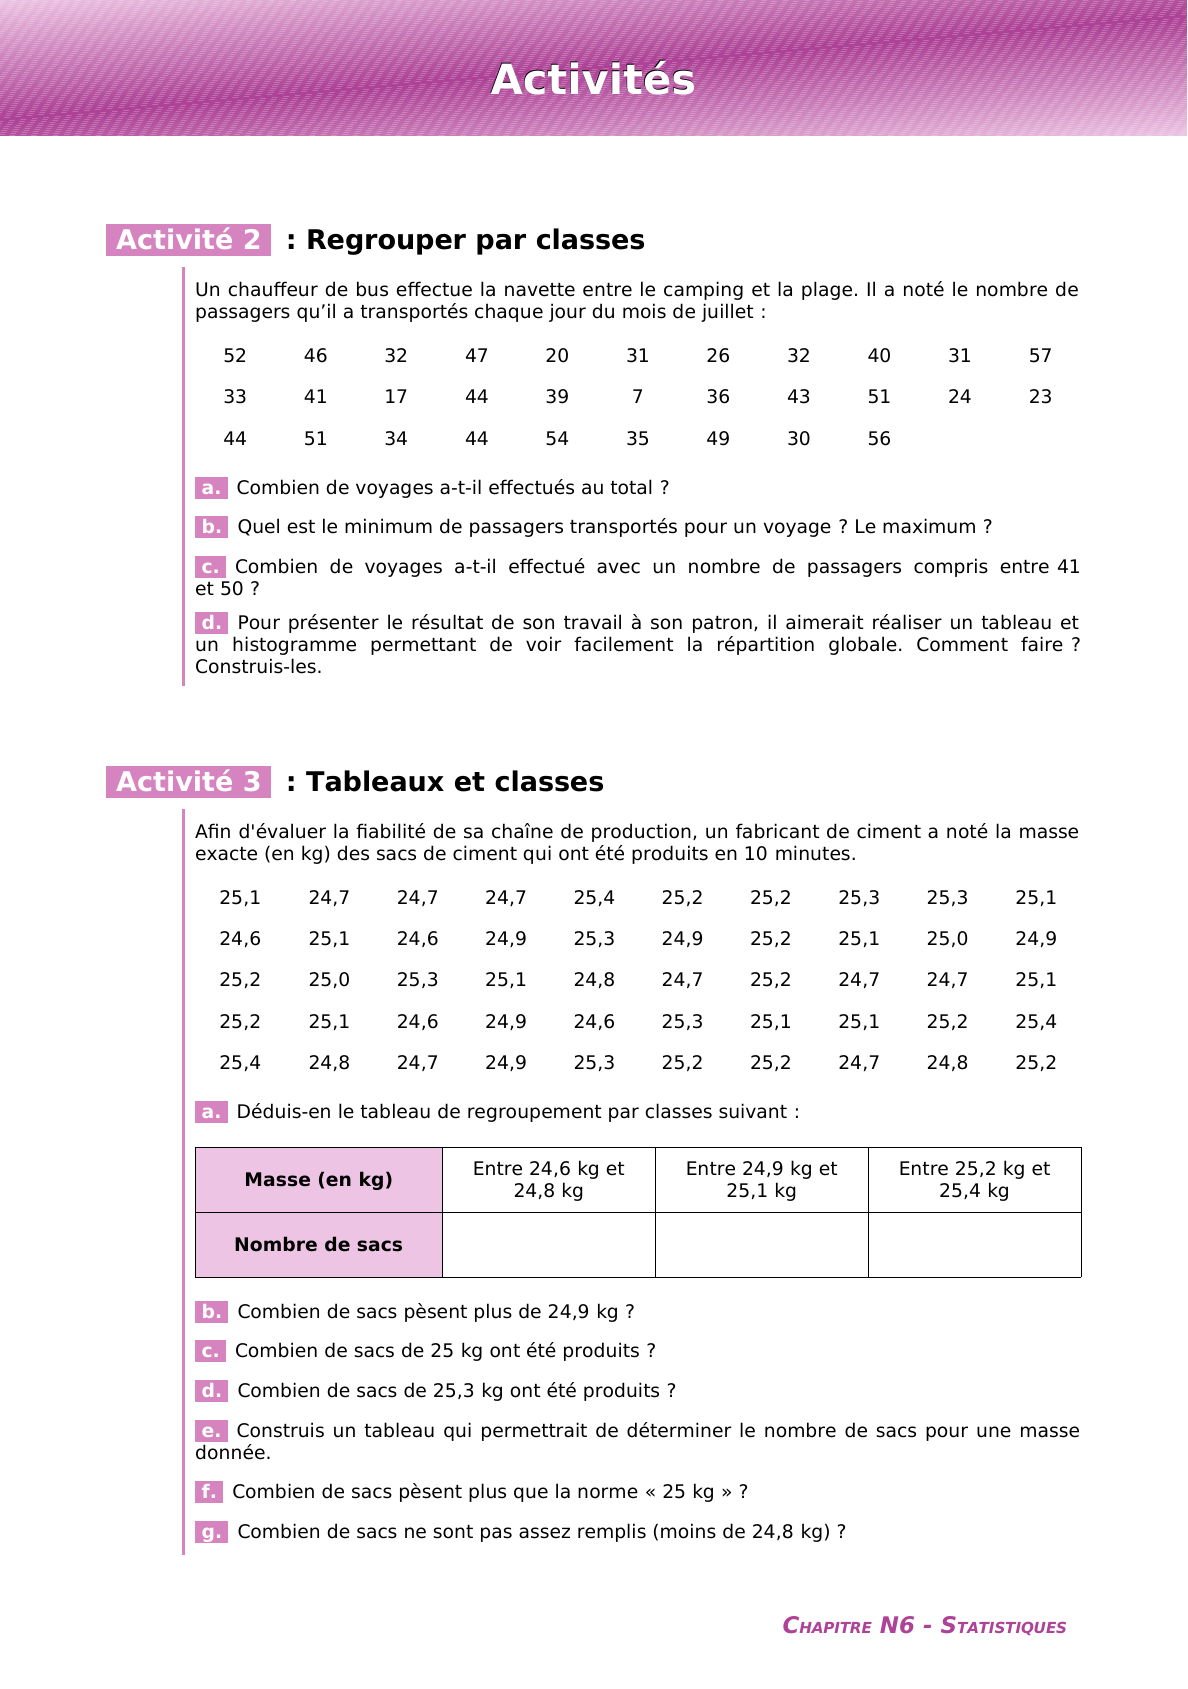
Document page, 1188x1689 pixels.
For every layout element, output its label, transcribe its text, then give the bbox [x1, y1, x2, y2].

table_cell 25,2 [727, 918, 815, 960]
table_cell 25,1 [462, 960, 550, 1001]
table_header 32 [356, 335, 436, 376]
table_header Masse (en kg) [196, 1148, 442, 1212]
table_header 26 [678, 335, 758, 376]
list Combien de voyages a-t-il effectué avec un nombre de passagers compris entre 41 et 50 ? [195, 556, 1081, 600]
table_cell 25,1 [991, 960, 1081, 1001]
table_header 20 [517, 335, 597, 376]
table_cell 25,2 [195, 1001, 285, 1042]
table_cell 24,8 [285, 1043, 373, 1084]
list Afin d'évaluer la fiabilité de sa chaîne de production, un fabricant de ciment a noté la masse exacte (en kg) des sacs de ciment qui ont été produits en 10 minutes. [195, 821, 1081, 865]
table_cell 25,4 [195, 1043, 285, 1084]
table_cell 24,6 [374, 918, 462, 960]
table_header 25,1 [195, 877, 285, 918]
table_cell 25,2 [903, 1001, 991, 1042]
table_cell 7 [598, 376, 678, 418]
table_cell 25,2 [727, 960, 815, 1001]
table_header 32 [759, 335, 839, 376]
table_cell [920, 418, 1000, 459]
table_cell 24 [920, 376, 1000, 418]
table_header Entre 24,6 kg et 24,8 kg [443, 1148, 655, 1212]
table_cell 25,3 [550, 918, 638, 960]
table_cell 25,0 [285, 960, 373, 1001]
table_cell 24,7 [815, 960, 903, 1001]
table_cell 24,8 [903, 1043, 991, 1084]
list Combien de sacs de 25,3 kg ont été produits ? [228, 1380, 1081, 1402]
table_cell 24,7 [638, 960, 727, 1001]
table_cell [656, 1213, 868, 1277]
table_cell 54 [517, 418, 597, 459]
table_cell 49 [678, 418, 758, 459]
table_cell 25,1 [815, 1001, 903, 1042]
table_cell 25,3 [550, 1043, 638, 1084]
table_cell 24,8 [550, 960, 638, 1001]
table_header 40 [839, 335, 919, 376]
table_cell 23 [1000, 376, 1081, 418]
table_cell 24,9 [991, 918, 1081, 960]
table_cell 25,3 [638, 1001, 727, 1042]
table_cell 51 [839, 376, 919, 418]
table_cell 41 [275, 376, 356, 418]
table_cell [869, 1213, 1081, 1277]
list Construis un tableau qui permettrait de déterminer le nombre de sacs pour une masse donnée. [195, 1420, 1081, 1464]
table_cell 24,9 [462, 1043, 550, 1084]
table_cell 25,2 [195, 960, 285, 1001]
text Un chauffeur de bus effectue la navette entre le camping et la plage. Il a noté le nombre de passagers qu’il a transportés chaque jour du mois de juillet : [195, 279, 1081, 323]
table_header 25,2 [638, 877, 727, 918]
list Combien de sacs ne sont pas assez remplis (moins de 24,8 kg) ? [228, 1521, 1081, 1543]
list Combien de voyages a-t-il effectués au total ? [228, 477, 1081, 499]
table_cell 25,2 [727, 1043, 815, 1084]
table_cell 34 [356, 418, 436, 459]
table_cell 24,6 [374, 1001, 462, 1042]
table_header 52 [195, 335, 275, 376]
table_cell 44 [436, 418, 517, 459]
table_header 46 [275, 335, 356, 376]
list Pour présenter le résultat de son travail à son patron, il aimerait réaliser un tableau et un histogramme permettant de voir facilement la répartition globale. Comment faire ? Construis-les. [195, 612, 1081, 678]
table_cell 24,6 [195, 918, 285, 960]
table_cell 35 [598, 418, 678, 459]
table_header 31 [920, 335, 1000, 376]
table_cell 25,1 [727, 1001, 815, 1042]
table_cell 25,3 [374, 960, 462, 1001]
table_cell 25,2 [991, 1043, 1081, 1084]
table_header 25,4 [550, 877, 638, 918]
table_cell Nombre de sacs [196, 1213, 442, 1277]
table_header 47 [436, 335, 517, 376]
list : Regrouper par classes [271, 224, 1081, 256]
table_header 25,1 [991, 877, 1081, 918]
table_cell 56 [839, 418, 919, 459]
table_cell [1000, 418, 1081, 459]
table_cell 24,7 [903, 960, 991, 1001]
table_cell 25,1 [815, 918, 903, 960]
table_header 24,7 [462, 877, 550, 918]
table_cell 39 [517, 376, 597, 418]
table_header 57 [1000, 335, 1081, 376]
table_cell 43 [759, 376, 839, 418]
table_cell 24,6 [550, 1001, 638, 1042]
table_header 25,3 [903, 877, 991, 918]
table_cell 24,7 [815, 1043, 903, 1084]
table_cell 17 [356, 376, 436, 418]
table_cell 25,2 [638, 1043, 727, 1084]
list Déduis-en le tableau de regroupement par classes suivant : [228, 1101, 1081, 1123]
list Combien de sacs pèsent plus de 24,9 kg ? [228, 1301, 1081, 1323]
table_header 24,7 [374, 877, 462, 918]
table_cell 25,1 [285, 1001, 373, 1042]
table_cell 36 [678, 376, 758, 418]
list : Tableaux et classes [271, 766, 1081, 798]
table_header 31 [598, 335, 678, 376]
table_cell 51 [275, 418, 356, 459]
table_header 25,3 [815, 877, 903, 918]
table_cell 44 [195, 418, 275, 459]
table_cell 24,9 [638, 918, 727, 960]
table_cell 24,9 [462, 918, 550, 960]
table_cell 44 [436, 376, 517, 418]
table_header Entre 25,2 kg et 25,4 kg [869, 1148, 1081, 1212]
table_cell 25,4 [991, 1001, 1081, 1042]
table_cell 24,9 [462, 1001, 550, 1042]
table_cell 24,7 [374, 1043, 462, 1084]
table_cell 25,0 [903, 918, 991, 960]
table_header 24,7 [285, 877, 373, 918]
table_header Entre 24,9 kg et 25,1 kg [656, 1148, 868, 1212]
table_cell 25,1 [285, 918, 373, 960]
list Quel est le minimum de passagers transportés pour un voyage ? Le maximum ? [228, 516, 1081, 538]
list Combien de sacs pèsent plus que la norme « 25 kg » ? [223, 1481, 1081, 1503]
table_header 25,2 [727, 877, 815, 918]
table_cell 33 [195, 376, 275, 418]
table_cell [443, 1213, 655, 1277]
list Combien de sacs de 25 kg ont été produits ? [226, 1340, 1081, 1362]
table_cell 30 [759, 418, 839, 459]
